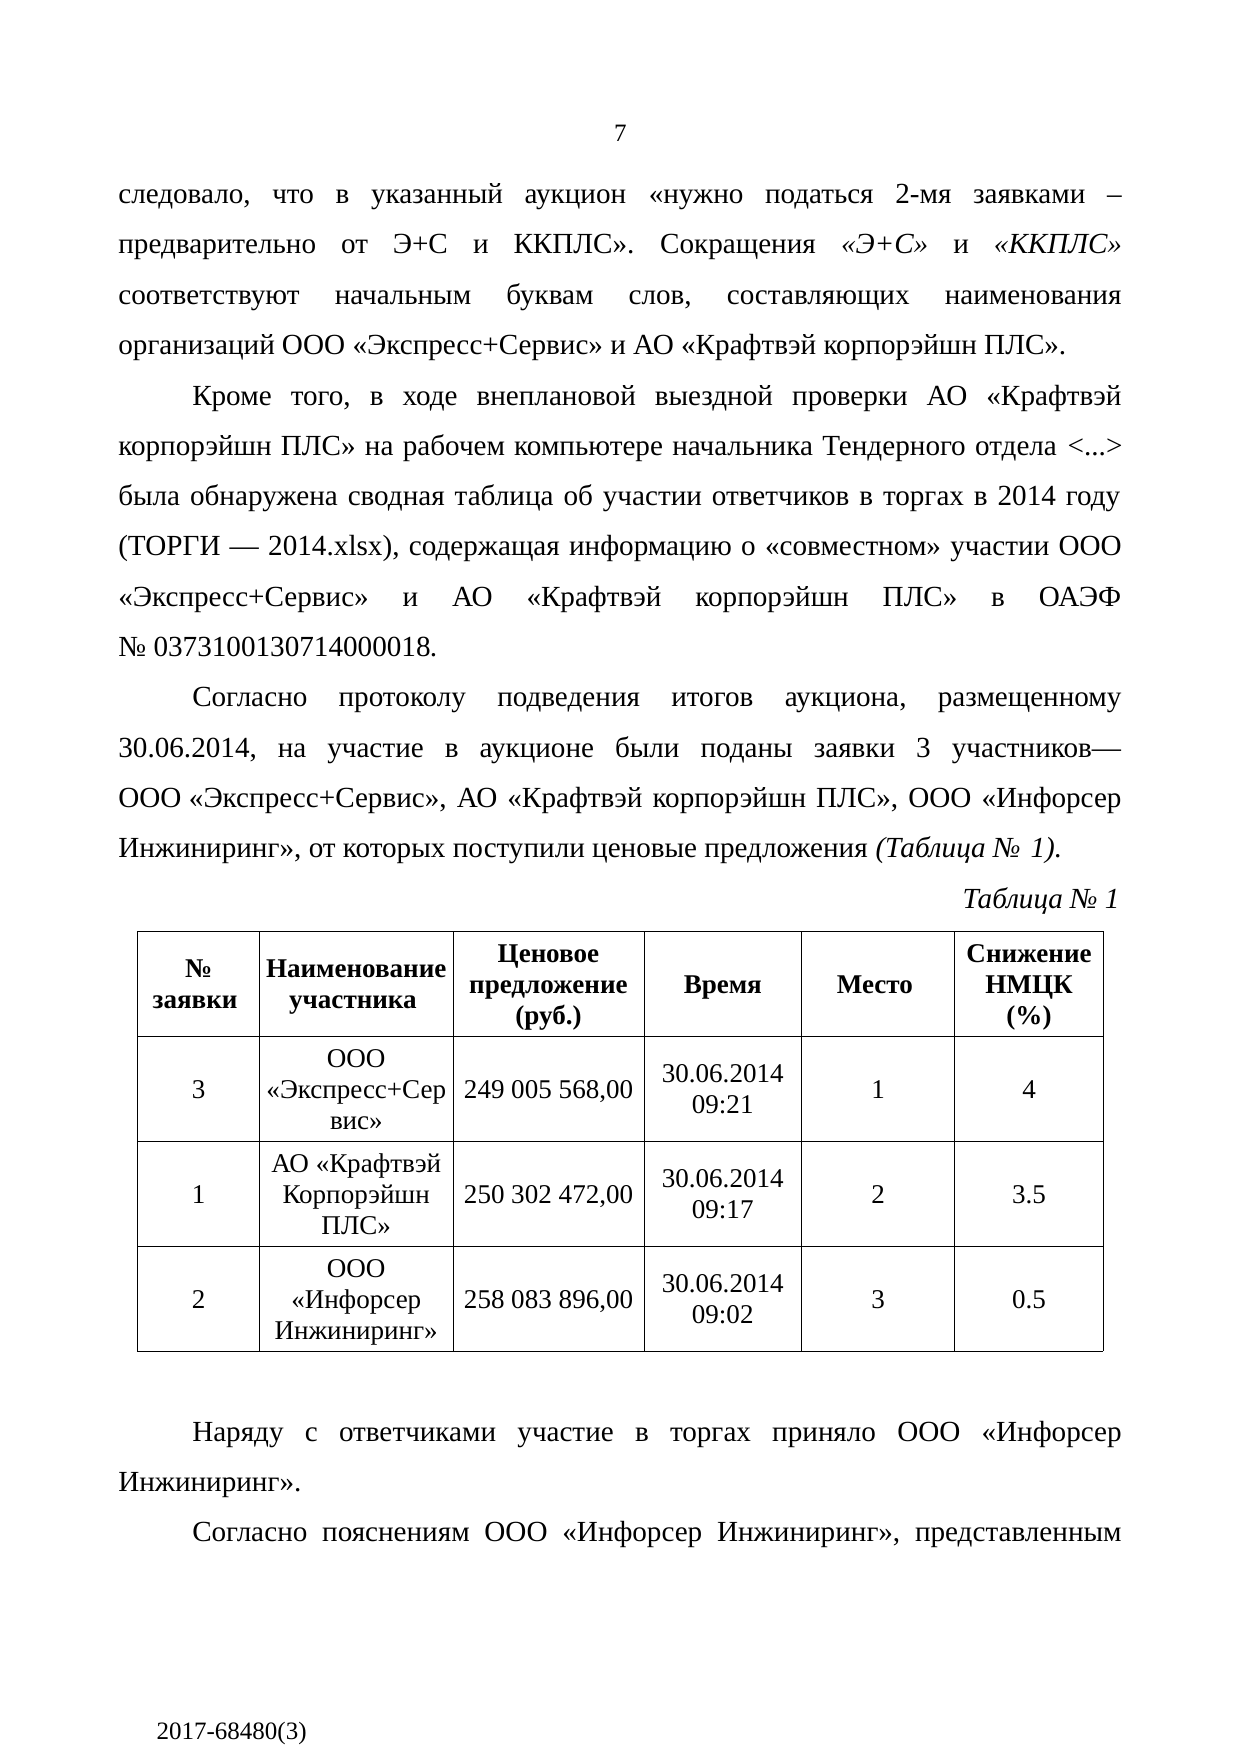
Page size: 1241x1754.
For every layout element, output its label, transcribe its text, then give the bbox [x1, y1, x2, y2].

table_cell 249 005 568,00 [454, 1037, 644, 1141]
text Кроме того, в ходе внеплановой выездной проверки АО «Крафтвэй корпорэйшн ПЛС» на рабочем компьютере начальника Тендерного отдела <...> была обнаружена сводная таблица об участии ответчиков в торгах в 2014 году (ТОРГИ — 2014.xlsx), содержащая информацию о «совместном» участии ООО «Экспресс+Сервис» и АО «Крафтвэй корпорэйшн ПЛС» в ОАЭФ № 0373100130714000018. [118, 378, 1122, 663]
table_cell 3 [138, 1037, 259, 1141]
table_cell ООО «Инфорсер Инжиниринг» [260, 1247, 453, 1351]
table_cell 2 [802, 1142, 954, 1246]
text Наряду с ответчиками участие в торгах приняло ООО «Инфорсер Инжиниринг». [118, 1414, 1122, 1498]
table_cell 30.06.2014 09:21 [645, 1037, 801, 1141]
table_header Место [802, 932, 954, 1036]
text следовало, что в указанный аукцион «нужно податься 2-мя заявками – предварительно от Э+С и ККПЛС». Сокращения «Э+С» и «ККПЛС» соответствуют начальным буквам слов, составляющих наименования организаций ООО «Экспресс+Сервис» и АО «Крафтвэй корпорэйшн ПЛС». [118, 176, 1122, 361]
table_header Наименование участника [260, 932, 453, 1036]
text Согласно пояснениям ООО «Инфорсер Инжиниринг», представленным [118, 1514, 1122, 1548]
table_cell 30.06.2014 09:17 [645, 1142, 801, 1246]
table_cell 258 083 896,00 [454, 1247, 644, 1351]
table_header Снижение НМЦК (%) [955, 932, 1103, 1036]
table_cell 2 [138, 1247, 259, 1351]
table_header Ценовое предложение (руб.) [454, 932, 644, 1036]
table_cell 1 [138, 1142, 259, 1246]
table_cell 4 [955, 1037, 1103, 1141]
table_header Время [645, 932, 801, 1036]
text Таблица № 1 [118, 881, 1122, 914]
table_cell ООО «Экспресс+Сервис» [260, 1037, 453, 1141]
table_header № заявки [138, 932, 259, 1036]
table_cell 3,5 [955, 1142, 1103, 1246]
table_cell 250 302 472,00 [454, 1142, 644, 1246]
text Согласно протоколу подведения итогов аукциона, размещенному 30.06.2014, на участие в аукционе были поданы заявки 3 участников— ООО «Экспресс+Сервис», АО «Крафтвэй корпорэйшн ПЛС», ООО «Инфорсер Инжиниринг», от которых поступили ценовые предложения (Таблица № 1). [118, 679, 1122, 864]
table_cell 3 [802, 1247, 954, 1351]
table_cell 1 [802, 1037, 954, 1141]
table_cell 0,5 [955, 1247, 1103, 1351]
table_cell 30.06.2014 09:02 [645, 1247, 801, 1351]
table_cell АО «Крафтвэй Корпорэйшн ПЛС» [260, 1142, 453, 1246]
